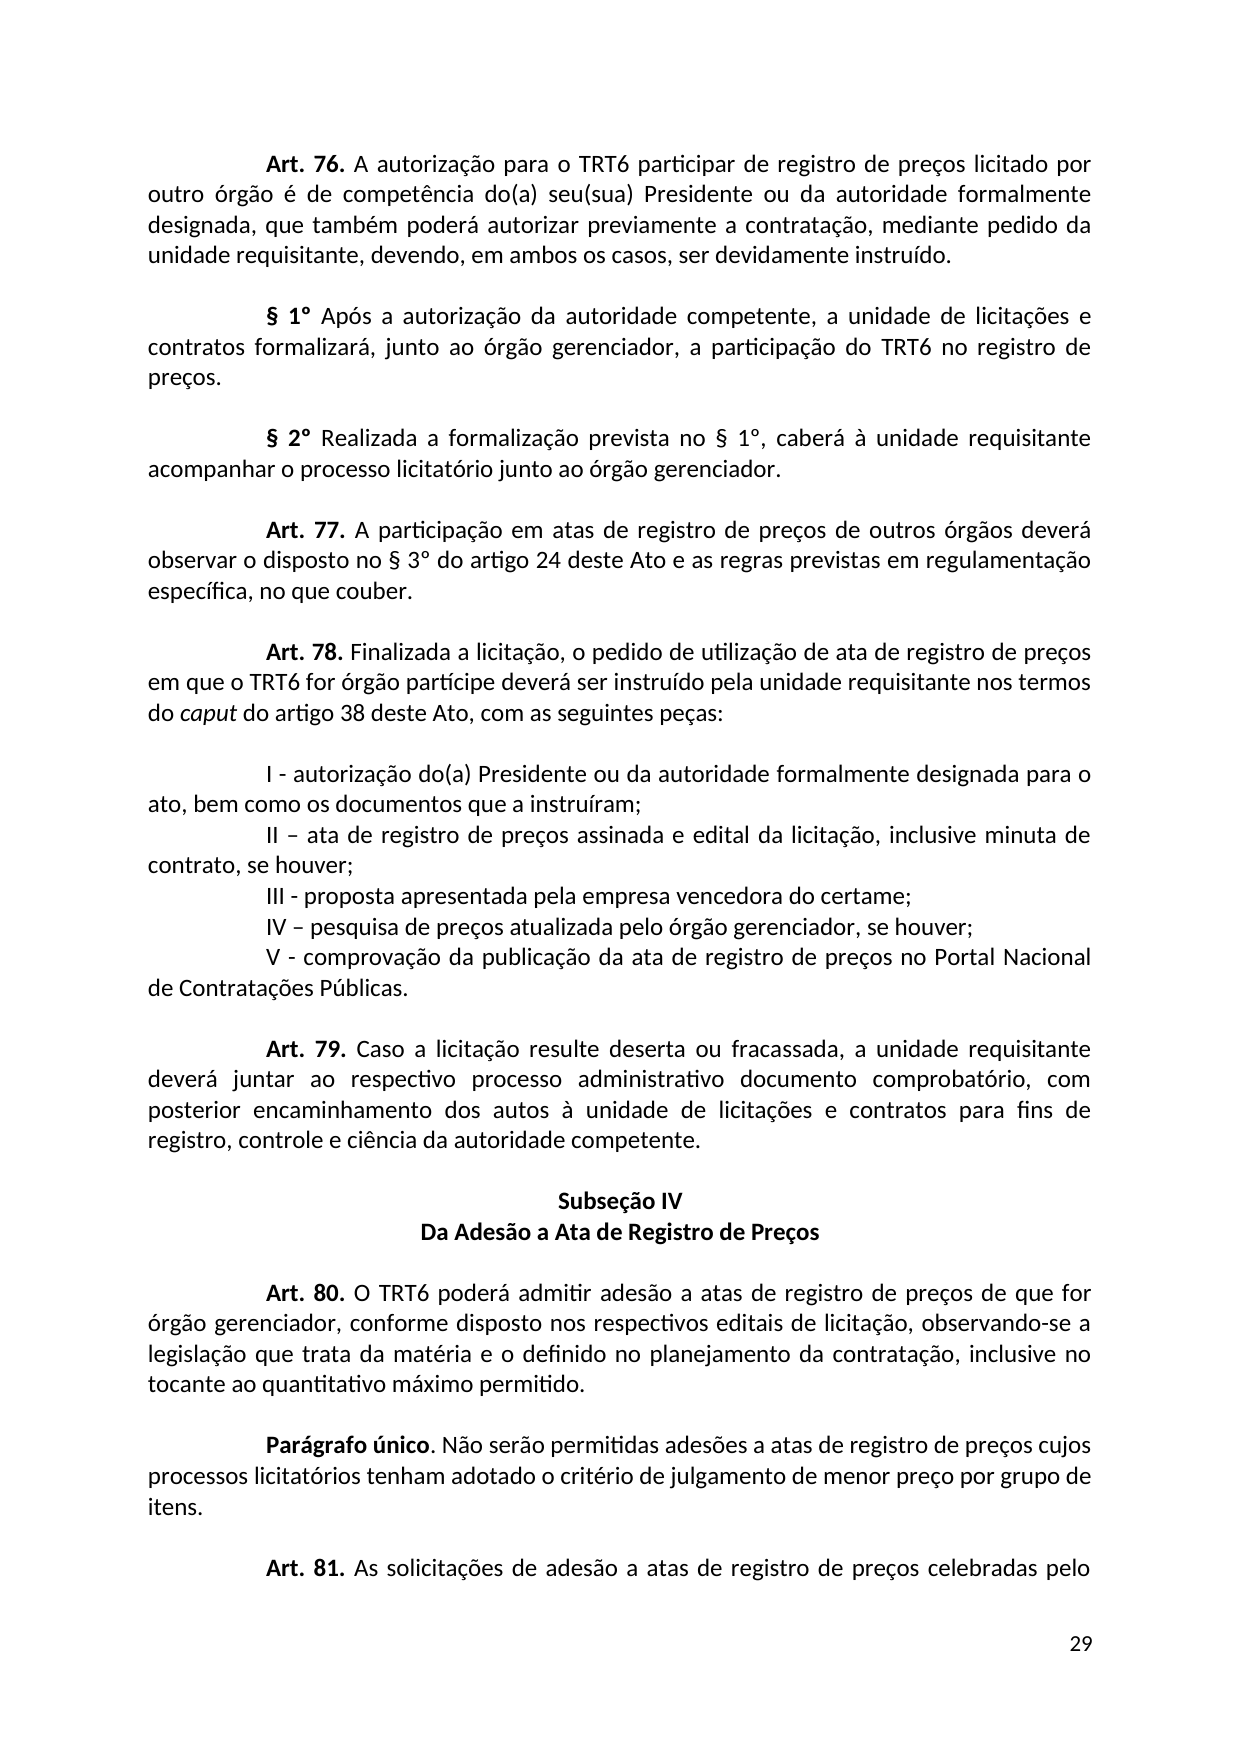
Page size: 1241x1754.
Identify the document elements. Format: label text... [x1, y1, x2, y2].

text Art. 80. O TRT6 poderá admitir adesão a atas de registro de preços de que for órgão gerenciador, conforme disposto nos respectivos editais de licitação, observando-se a legislação que trata da matéria e o definido no planejamento da contratação, inclusive no tocante ao quantitativo máximo permitido. [148, 1277, 1092, 1399]
text I - autorização do(a) Presidente ou da autoridade formalmente designada para o ato, bem como os documentos que a instruíram; [148, 758, 1092, 819]
text III - proposta apresentada pela empresa vencedora do certame; [148, 880, 1092, 911]
text Da Adesão a Ata de Registro de Preços [148, 1216, 1092, 1246]
text Parágrafo único. Não serão permitidas adesões a atas de registro de preços cujos processos licitatórios tenham adotado o critério de julgamento de menor preço por grupo de itens. [148, 1429, 1092, 1521]
text § 1º Após a autorização da autoridade competente, a unidade de licitações e contratos formalizará, junto ao órgão gerenciador, a participação do TRT6 no registro de preços. [148, 300, 1092, 392]
text Subseção IV [148, 1185, 1092, 1216]
text Art. 79. Caso a licitação resulte deserta ou fracassada, a unidade requisitante deverá juntar ao respectivo processo administrativo documento comprobatório, com posterior encaminhamento dos autos à unidade de licitações e contratos para fins de registro, controle e ciência da autoridade competente. [148, 1033, 1092, 1155]
text Art. 77. A participação em atas de registro de preços de outros órgãos deverá observar o disposto no § 3º do artigo 24 deste Ato e as regras previstas em regulamentação específica, no que couber. [148, 514, 1092, 606]
text Art. 81. As solicitações de adesão a atas de registro de preços celebradas pelo [148, 1552, 1092, 1582]
text V - comprovação da publicação da ata de registro de preços no Portal Nacional de Contratações Públicas. [148, 941, 1092, 1002]
text Art. 76. A autorização para o TRT6 participar de registro de preços licitado por outro órgão é de competência do(a) seu(sua) Presidente ou da autoridade formalmente designada, que também poderá autorizar previamente a contratação, mediante pedido da unidade requisitante, devendo, em ambos os casos, ser devidamente instruído. [148, 148, 1092, 270]
text IV – pesquisa de preços atualizada pelo órgão gerenciador, se houver; [148, 911, 1092, 941]
text § 2º Realizada a formalização prevista no § 1º, caberá à unidade requisitante acompanhar o processo licitatório junto ao órgão gerenciador. [148, 422, 1092, 483]
text Art. 78. Finalizada a licitação, o pedido de utilização de ata de registro de preços em que o TRT6 for órgão partícipe deverá ser instruído pela unidade requisitante nos termos do caput do artigo 38 deste Ato, com as seguintes peças: [148, 636, 1092, 728]
text II – ata de registro de preços assinada e edital da licitação, inclusive minuta de contrato, se houver; [148, 819, 1092, 880]
